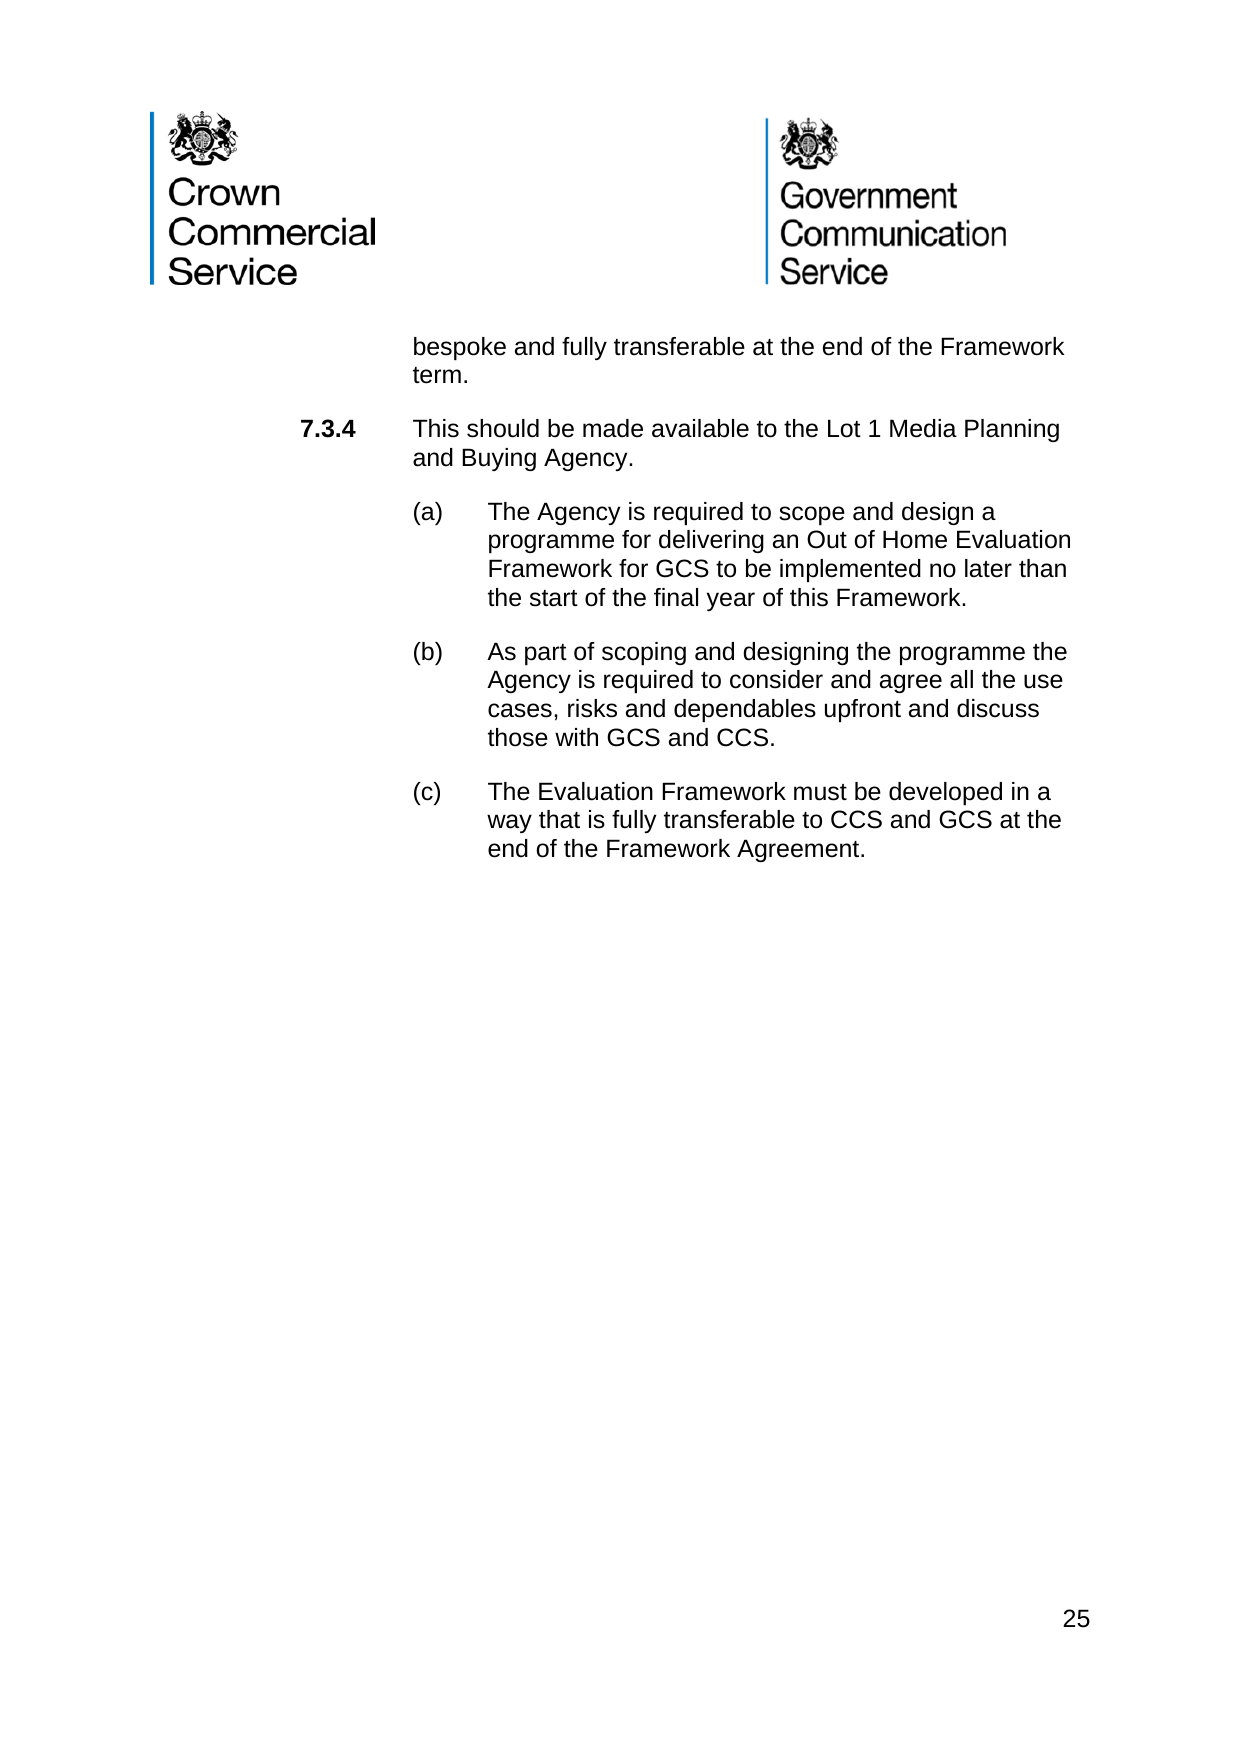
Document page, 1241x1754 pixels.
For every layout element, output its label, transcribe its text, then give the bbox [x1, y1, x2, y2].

list As part of scoping and designing the programme the Agency is required to consider and agree all the use cases, risks and dependables upfront and discuss those with GCS and CCS. [412, 637, 1090, 752]
list bespoke and fully transferable at the end of the Framework term. [300, 332, 1090, 389]
list This should be made available to the Lot 1 Media Planning and Buying Agency. [300, 414, 1090, 472]
list The Agency is required to scope and design a programme for delivering an Out of Home Evaluation Framework for GCS to be implemented no later than the start of the final year of this Framework. [412, 497, 1090, 612]
list The Evaluation Framework must be developed in a way that is fully transferable to CCS and GCS at the end of the Framework Agreement. [412, 777, 1090, 863]
